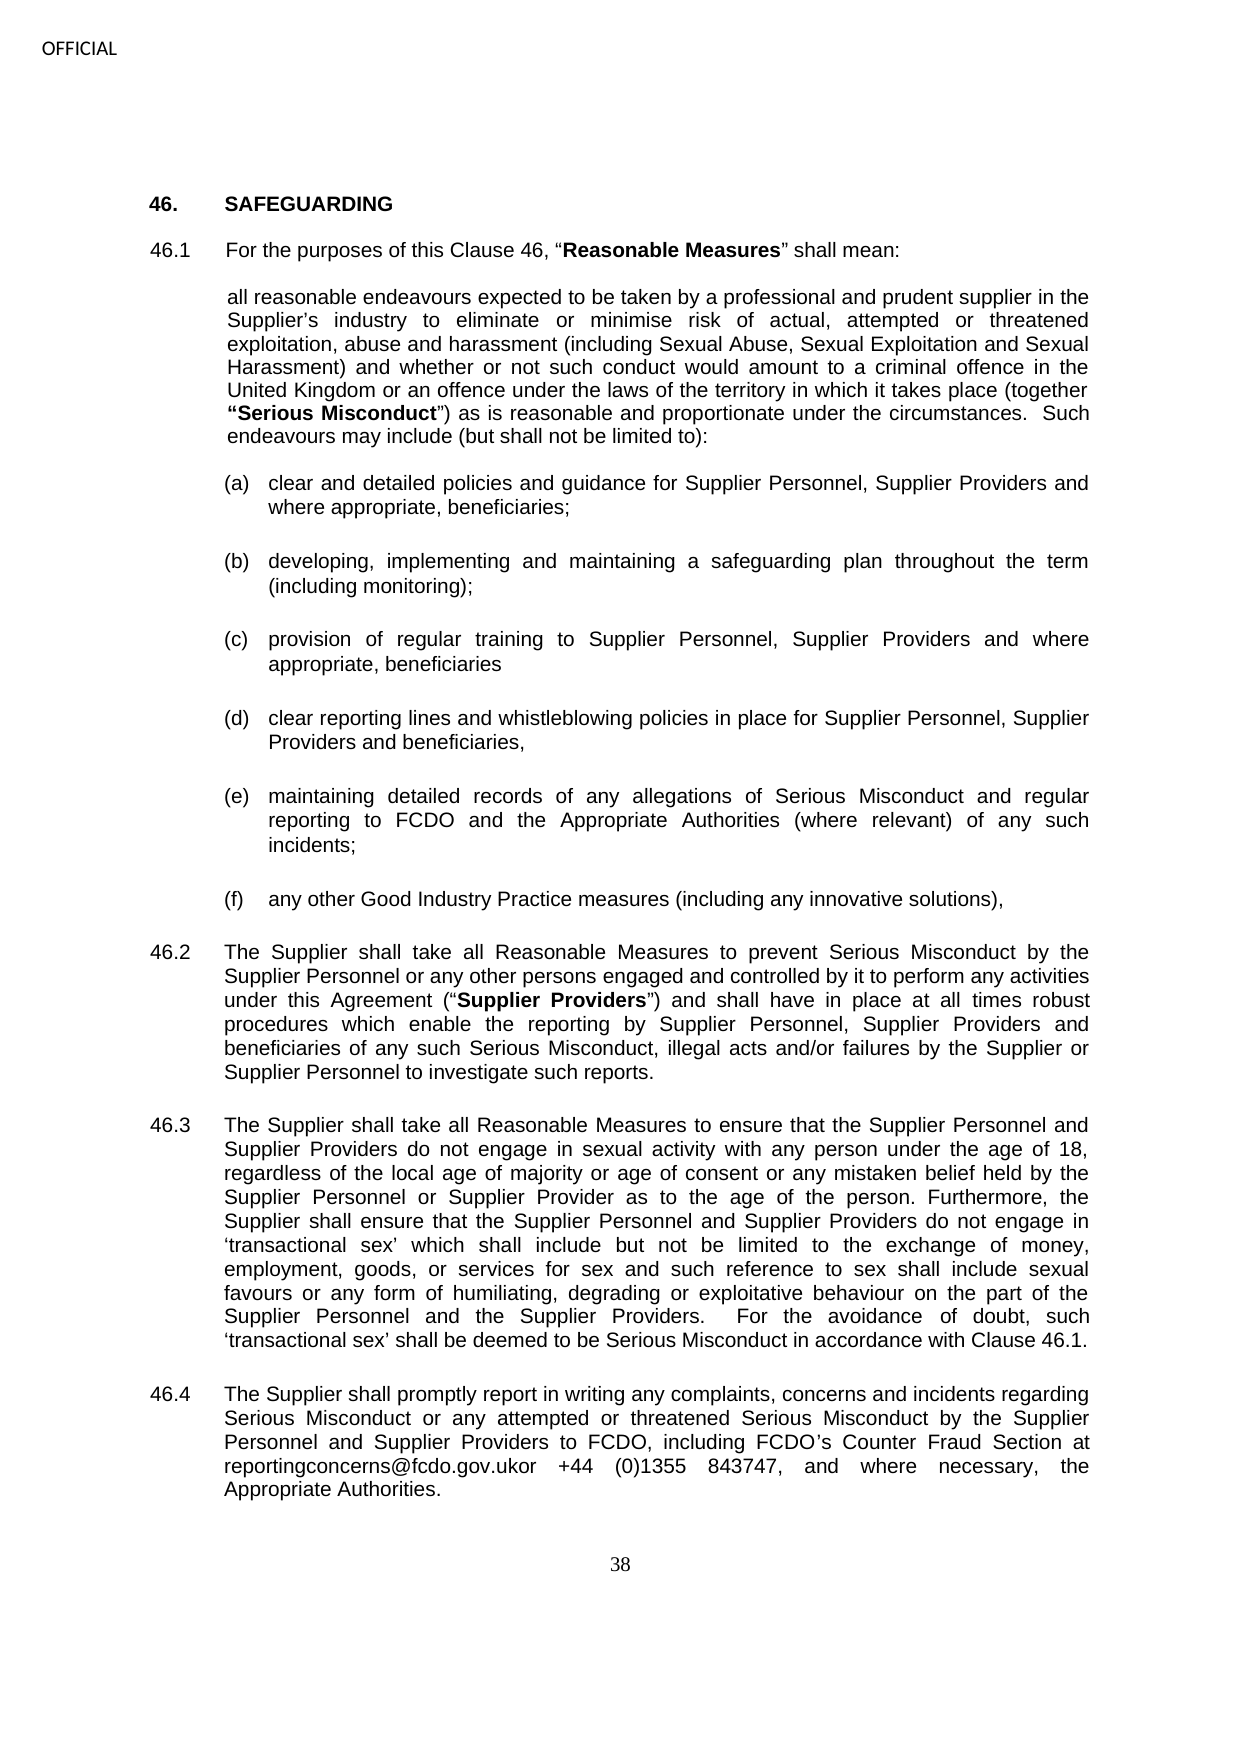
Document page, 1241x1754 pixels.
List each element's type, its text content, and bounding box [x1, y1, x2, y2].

text 46.1 For the purposes of this Clause 46, “Reasonable Measures” shall mean: [150, 239, 1090, 262]
list The Supplier shall promptly report in writing any complaints, concerns and incidents regarding Serious Misconduct or any attempted or threatened Serious Misconduct by the Supplier Personnel and Supplier Providers to FCDO, including FCDO’s Counter Fraud Section at reportingconcerns@fcdo.gov.ukor +44 (0)1355 843747, and where necessary, the Appropriate Authorities. [150, 1383, 1090, 1501]
list any other Good Industry Practice measures (including any innovative solutions), [224, 887, 1090, 910]
list clear reporting lines and whistleblowing policies in place for Supplier Personnel, Supplier Providers and beneficiaries, [224, 706, 1090, 754]
list The Supplier shall take all Reasonable Measures to ensure that the Supplier Personnel and Supplier Providers do not engage in sexual activity with any person under the age of 18, regardless of the local age of majority or age of consent or any mistaken belief held by the Supplier Personnel or Supplier Provider as to the age of the person. Furthermore, the Supplier shall ensure that the Supplier Personnel and Supplier Providers do not engage in ‘transactional sex’ which shall include but not be limited to the exchange of money, employment, goods, or services for sex and such reference to sex shall include sexual favours or any form of humiliating, degrading or exploitative behaviour on the part of the Supplier Personnel and the Supplier Providers. For the avoidance of doubt, such ‘transactional sex’ shall be deemed to be Serious Misconduct in accordance with Clause 46.1. [150, 1114, 1090, 1352]
text all reasonable endeavours expected to be taken by a professional and prudent supplier in the Supplier’s industry to eliminate or minimise risk of actual, attempted or threatened exploitation, abuse and harassment (including Sexual Abuse, Sexual Exploitation and Sexual Harassment) and whether or not such conduct would amount to a criminal offence in the United Kingdom or an offence under the laws of the territory in which it takes place (together “Serious Misconduct”) as is reasonable and proportionate under the circumstances. Such endeavours may include (but shall not be limited to): [227, 286, 1090, 448]
list maintaining detailed records of any allegations of Serious Misconduct and regular reporting to FCDO and the Appropriate Authorities (where relevant) of any such incidents; [224, 784, 1090, 856]
list The Supplier shall take all Reasonable Measures to prevent Serious Misconduct by the Supplier Personnel or any other persons engaged and controlled by it to perform any activities under this Agreement (“Supplier Providers”) and shall have in place at all times robust procedures which enable the reporting by Supplier Personnel, Supplier Providers and beneficiaries of any such Serious Misconduct, illegal acts and/or failures by the Supplier or Supplier Personnel to investigate such reports. [150, 941, 1090, 1083]
text 46. SAFEGUARDING [149, 192, 1090, 216]
list provision of regular training to Supplier Personnel, Supplier Providers and where appropriate, beneficiaries [224, 628, 1090, 676]
list developing, implementing and maintaining a safeguarding plan throughout the term (including monitoring); [224, 550, 1090, 597]
list clear and detailed policies and guidance for Supplier Personnel, Supplier Providers and where appropriate, beneficiaries; [224, 472, 1090, 519]
